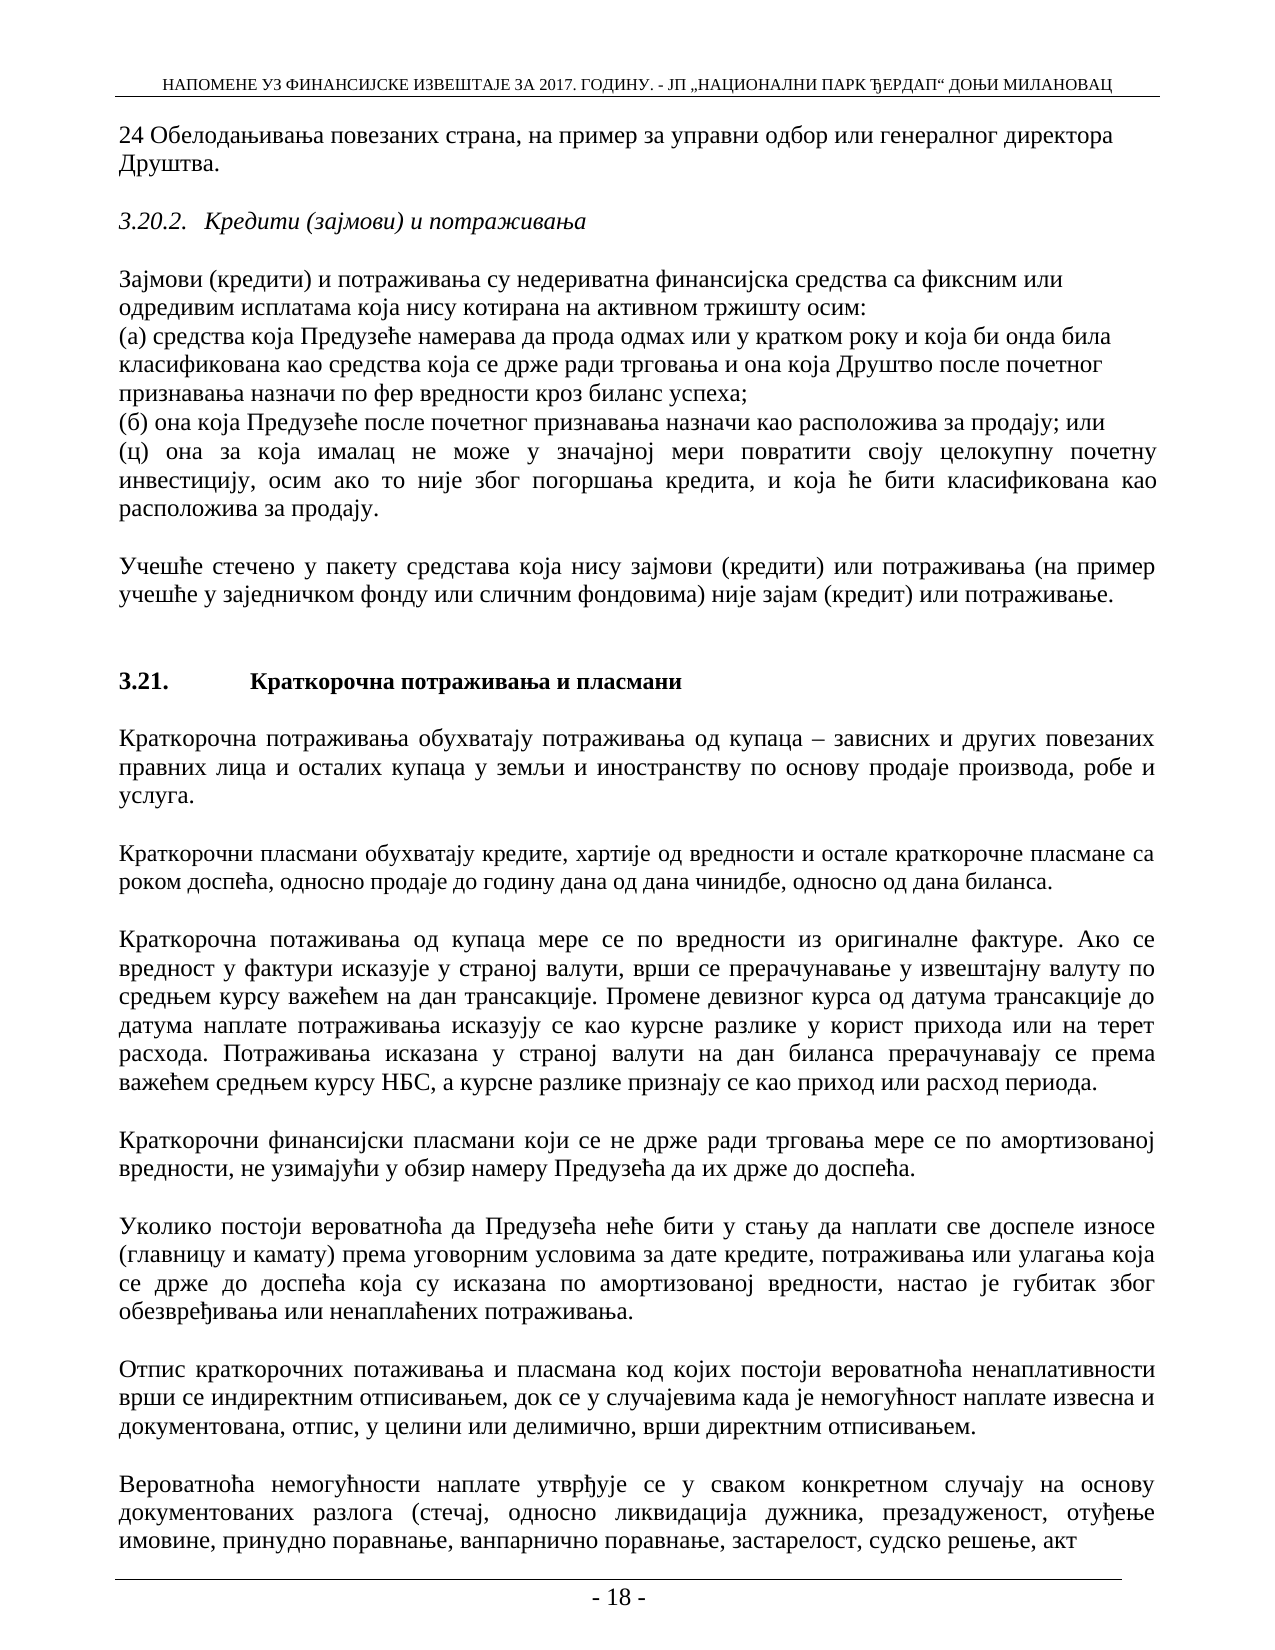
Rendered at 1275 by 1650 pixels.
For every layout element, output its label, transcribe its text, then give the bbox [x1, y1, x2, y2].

text 24 Обелодањивања повезаних страна, на пример за управни одбор или генералног директора Друштва. [119, 121, 1156, 177]
text - 18 - [119, 1582, 1119, 1610]
text Вероватноћа немогућности наплате утврђује се у сваком конкретном случају на основу документованих разлога (стечај, односно ликвидација дужника, презадуженост, отуђење имовине, принудно поравнање, ванпарнично поравнање, застарелост, судско решење, акт [119, 1470, 1156, 1554]
text 3.21. Краткорочна потраживања и пласмани [119, 666, 1158, 694]
text Краткорочна потраживања обухватају потраживања од купаца – зависних и других повезаних правних лица и осталих купаца у земљи и иностранству по основу продаје производа, робе и услуга. [119, 724, 1156, 808]
text Уколико постоји вероватноћа да Предузећа неће бити у стању да наплати све доспеле износе (главницу и камату) према уговорним условима за дате кредите, потраживања или улагања која се држе до доспећа која су исказана по амортизованој вредности, настао је губитак због обезвређивања или ненаплаћених потраживања. [119, 1212, 1156, 1325]
text (а) средства која Предузеће намерава да прода одмах или у кратком року и која би онда била [119, 321, 1158, 349]
text класификована као средства која се држе ради трговања и она која Друштво после почетног [119, 349, 1158, 378]
text Краткорочни пласмани обухватају кредите, хартије од вредности и остале краткорочне пласмане са роком доспећа, односно продаје до годину дана од дана чинидбе, односно од дана биланса. [119, 839, 1156, 895]
text Краткорочни финансијски пласмани који се не држе ради трговања мере се по амортизованој вредности, не узимајући у обзир намеру Предузећа да их држе до доспећа. [119, 1126, 1156, 1182]
text 3.20.2. Кредити (зајмови) и потраживања [119, 206, 1158, 235]
text Зајмови (кредити) и потраживања су недериватна финансијска средства са фиксним или одредивим исплатама која нису котирана на активном тржишту осим: [119, 265, 1156, 321]
text (б) она која Предузеће после почетног признавања назначи као расположива за продају; или [119, 407, 1158, 436]
text НАПОМЕНЕ УЗ ФИНАНСИЈСКЕ ИЗВЕШТАЈЕ ЗА 2017. ГОДИНУ. - ЈП „НАЦИОНАЛНИ ПАРК ЂЕРДАП“ ДОЊИ МИЛАНОВАЦ [119, 74, 1156, 94]
text Отпис краткорочних потаживања и пласмана код којих постоји вероватноћа ненаплативности врши се индиректним отписивањем, док се у случајевима када је немогућност наплате извесна и документована, отпис, у целини или делимично, врши директним отписивањем. [119, 1355, 1156, 1439]
text Краткорочна потаживања од купаца мере се по вредности из оригиналне фактуре. Ако се вредност у фактури исказује у страној валути, врши се прерачунавање у извештајну валуту по средњем курсу важећем на дан трансакције. Промене девизног курса од датума трансакције до датума наплате потраживања исказују се као курсне разлике у корист прихода или на терет расхода. Потраживања исказана у страној валути на дан биланса прерачунавају се према важећем средњем курсу НБС, а курсне разлике признају се као приход или расход периода. [119, 924, 1156, 1096]
text признавања назначи по фер вредности кроз биланс успеха; [119, 378, 1158, 407]
text Учешће стечено у пакету средстава која нису зајмови (кредити) или потраживања (на пример учешће у заједничком фонду или сличним фондовима) није зајам (кредит) или потраживање. [119, 552, 1156, 608]
text (ц) она за која ималац не може у значајној мери повратити своју целокупну почетну инвестицију, осим ако то није због погоршања кредита, и која ће бити класификована као расположива за продају. [119, 437, 1158, 522]
